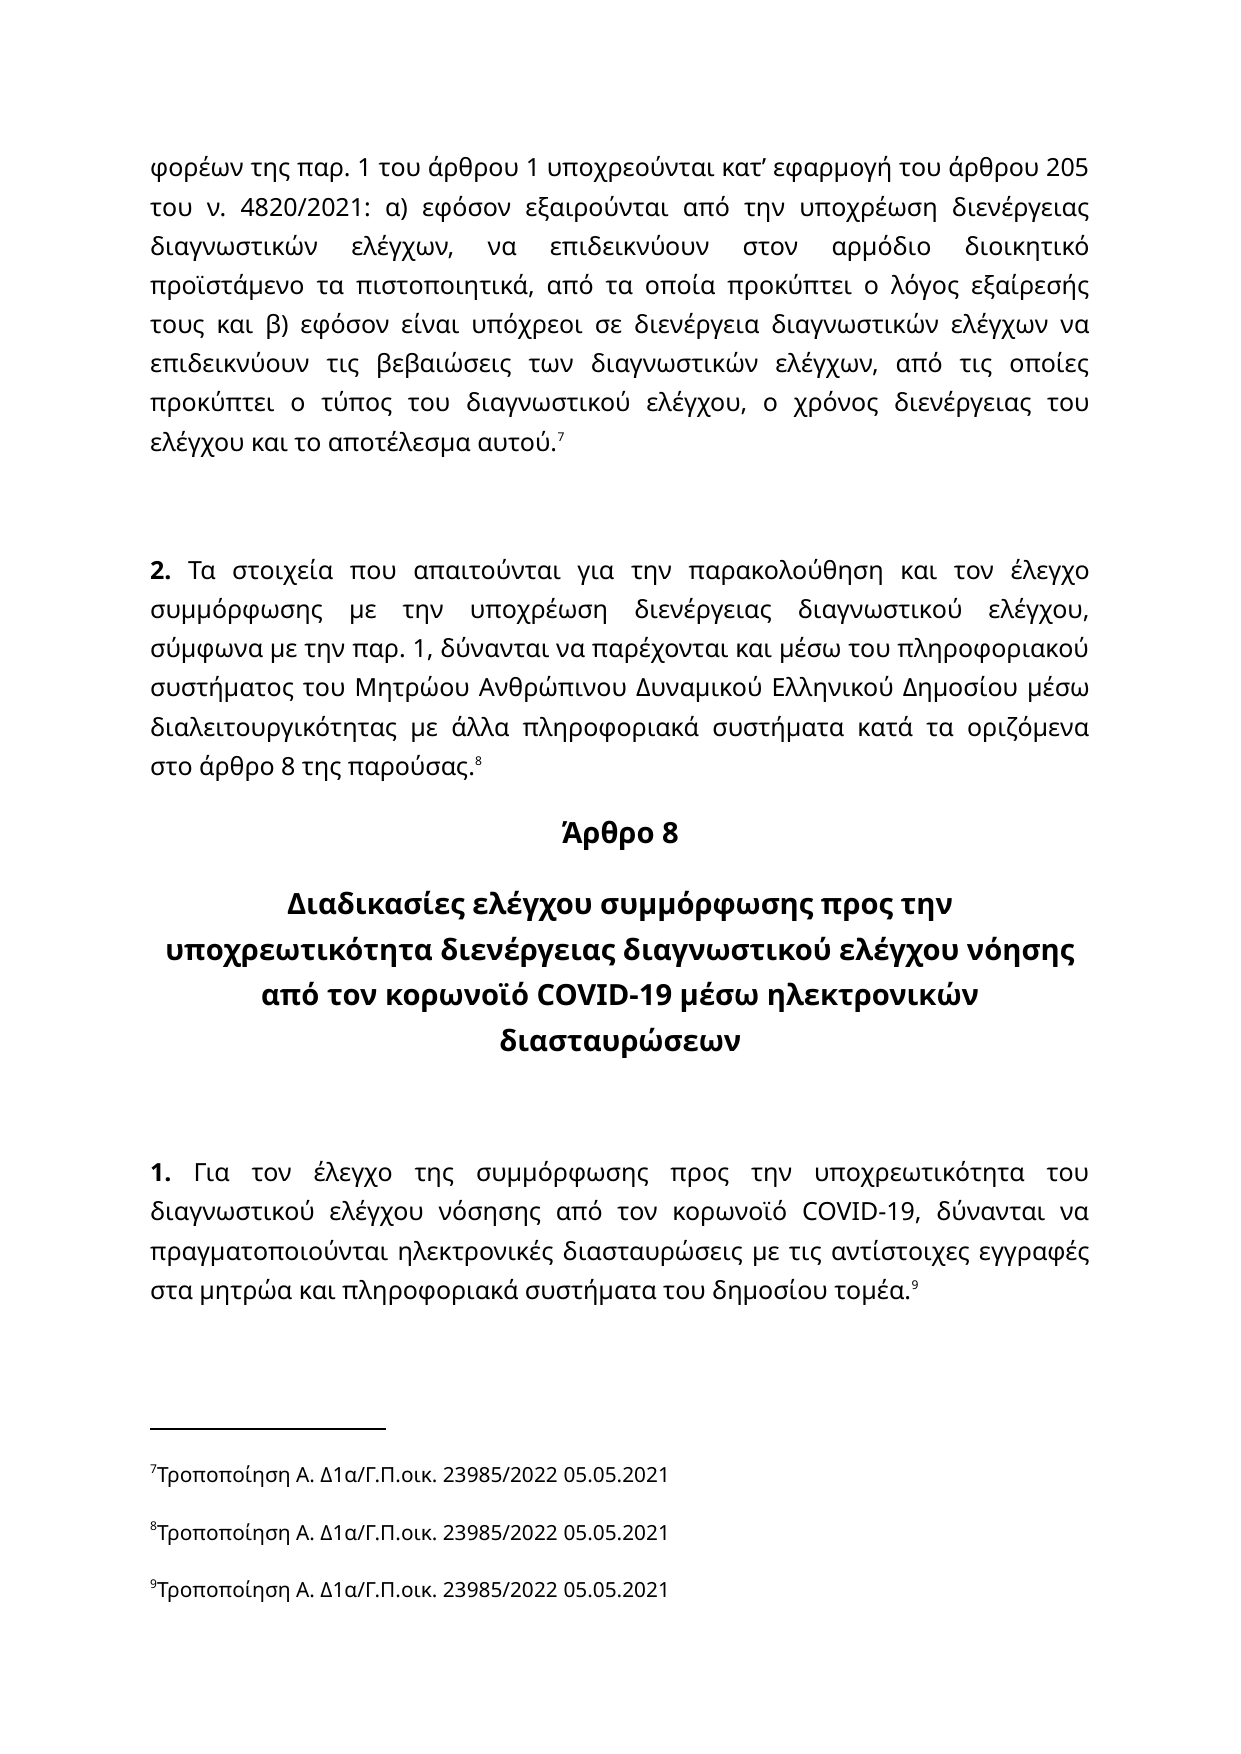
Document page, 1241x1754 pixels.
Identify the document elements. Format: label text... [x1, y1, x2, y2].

text Τροποποίηση A. Δ1α/Γ.Π.οικ. 23985/2022 05.05.2021 [150, 1518, 1090, 1546]
text 2. Τα στοιχεία που απαιτούνται για την παρακολούθηση και τον έλεγχο συμμόρφωσης με την υποχρέωση διενέργειας διαγνωστικού ελέγχου, σύμφωνα με την παρ. 1, δύνανται να παρέχονται και μέσω του πληροφοριακού συστήματος του Μητρώου Ανθρώπινου Δυναμικού Ελληνικού Δημοσίου μέσω διαλειτουργικότητας με άλλα πληροφοριακά συστήματα κατά τα οριζόμενα στο άρθρο 8 της παρούσας. [150, 552, 1090, 782]
text 1. Για τον έλεγχο της συμμόρφωσης προς την υποχρεωτικότητα του διαγνωστικού ελέγχου νόσησης από τον κορωνοϊό COVID-19, δύνανται να πραγματοποιούνται ηλεκτρονικές διασταυρώσεις με τις αντίστοιχες εγγραφές στα μητρώα και πληροφοριακά συστήματα του δημοσίου τομέα. [150, 1155, 1090, 1306]
subtitle Διαδικασίες ελέγχου συμμόρφωσης προς την υποχρεωτικότητα διενέργειας διαγνωστικού ελέγχου νόησης από τον κορωνοϊό COVID-19 μέσω ηλεκτρονικών διασταυρώσεων [150, 883, 1090, 1060]
text φορέων της παρ. 1 του άρθρου 1 υποχρεούνται κατ’ εφαρμογή του άρθρου 205 του ν. 4820/2021: α) εφόσον εξαιρούνται από την υποχρέωση διενέργειας διαγνωστικών ελέγχων, να επιδεικνύουν στον αρμόδιο διοικητικό προϊστάμενο τα πιστοποιητικά, από τα οποία προκύπτει ο λόγος εξαίρεσής τους και β) εφόσον είναι υπόχρεοι σε διενέργεια διαγνωστικών ελέγχων να επιδεικνύουν τις βεβαιώσεις των διαγνωστικών ελέγχων, από τις οποίες προκύπτει ο τύπος του διαγνωστικού ελέγχου, ο χρόνος διενέργειας του ελέγχου και το αποτέλεσμα αυτού. [150, 150, 1090, 458]
subtitle Άρθρο 8 [150, 812, 1090, 852]
text Τροποποίηση A. Δ1α/Γ.Π.οικ. 23985/2022 05.05.2021 [150, 1460, 1090, 1489]
text Τροποποίηση A. Δ1α/Γ.Π.οικ. 23985/2022 05.05.2021 [150, 1576, 1090, 1604]
